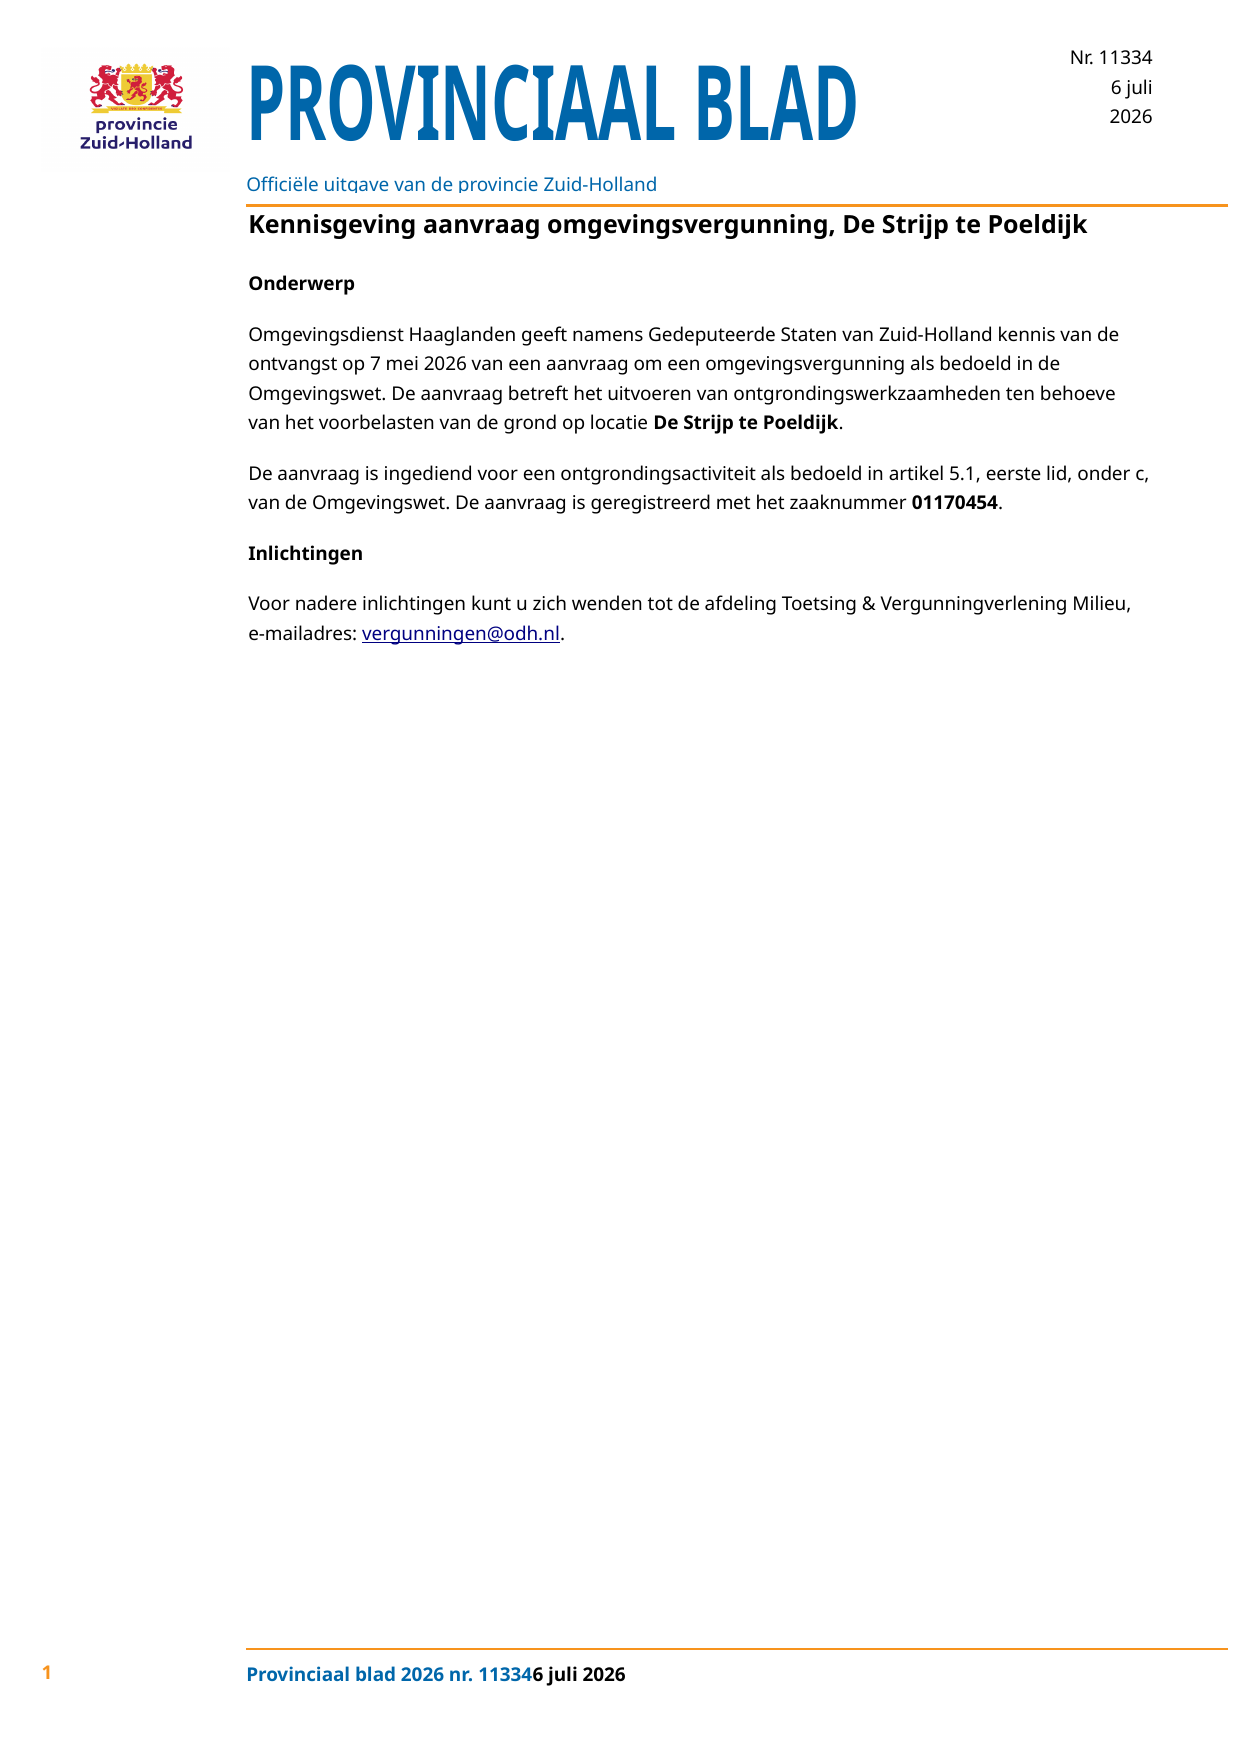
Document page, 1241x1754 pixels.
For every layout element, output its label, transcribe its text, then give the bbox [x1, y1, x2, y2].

text Inlichtingen [248, 540, 1152, 566]
text Onderwerp [248, 270, 1152, 296]
picture [41, 47, 231, 172]
text Kennisgeving aanvraag omgevingsvergunning, De Strijp te Poeldijk [248, 207, 1152, 241]
text Omgevingsdienst Haaglanden geeft namens Gedeputeerde Staten van Zuid-Holland kennis van de ontvangst op 7 mei 2026 van een aanvraag om een omgevingsvergunning als bedoeld in de Omgevingswet. De aanvraag betreft het uitvoeren van ontgrondingswerkzaamheden ten behoeve van het voorbelasten van de grond op locatie De Strijp te Poeldijk. [248, 321, 1152, 435]
text Voor nadere inlichtingen kunt u zich wenden tot de afdeling Toetsing & Vergunningverlening Milieu, e-mailadres: vergunningen@odh.nl. [248, 590, 1152, 646]
text De aanvraag is ingediend voor een ontgrondingsactiviteit als bedoeld in artikel 5.1, eerste lid, onder c, van de Omgevingswet. De aanvraag is geregistreerd met het zaaknummer 01170454. [248, 460, 1152, 515]
